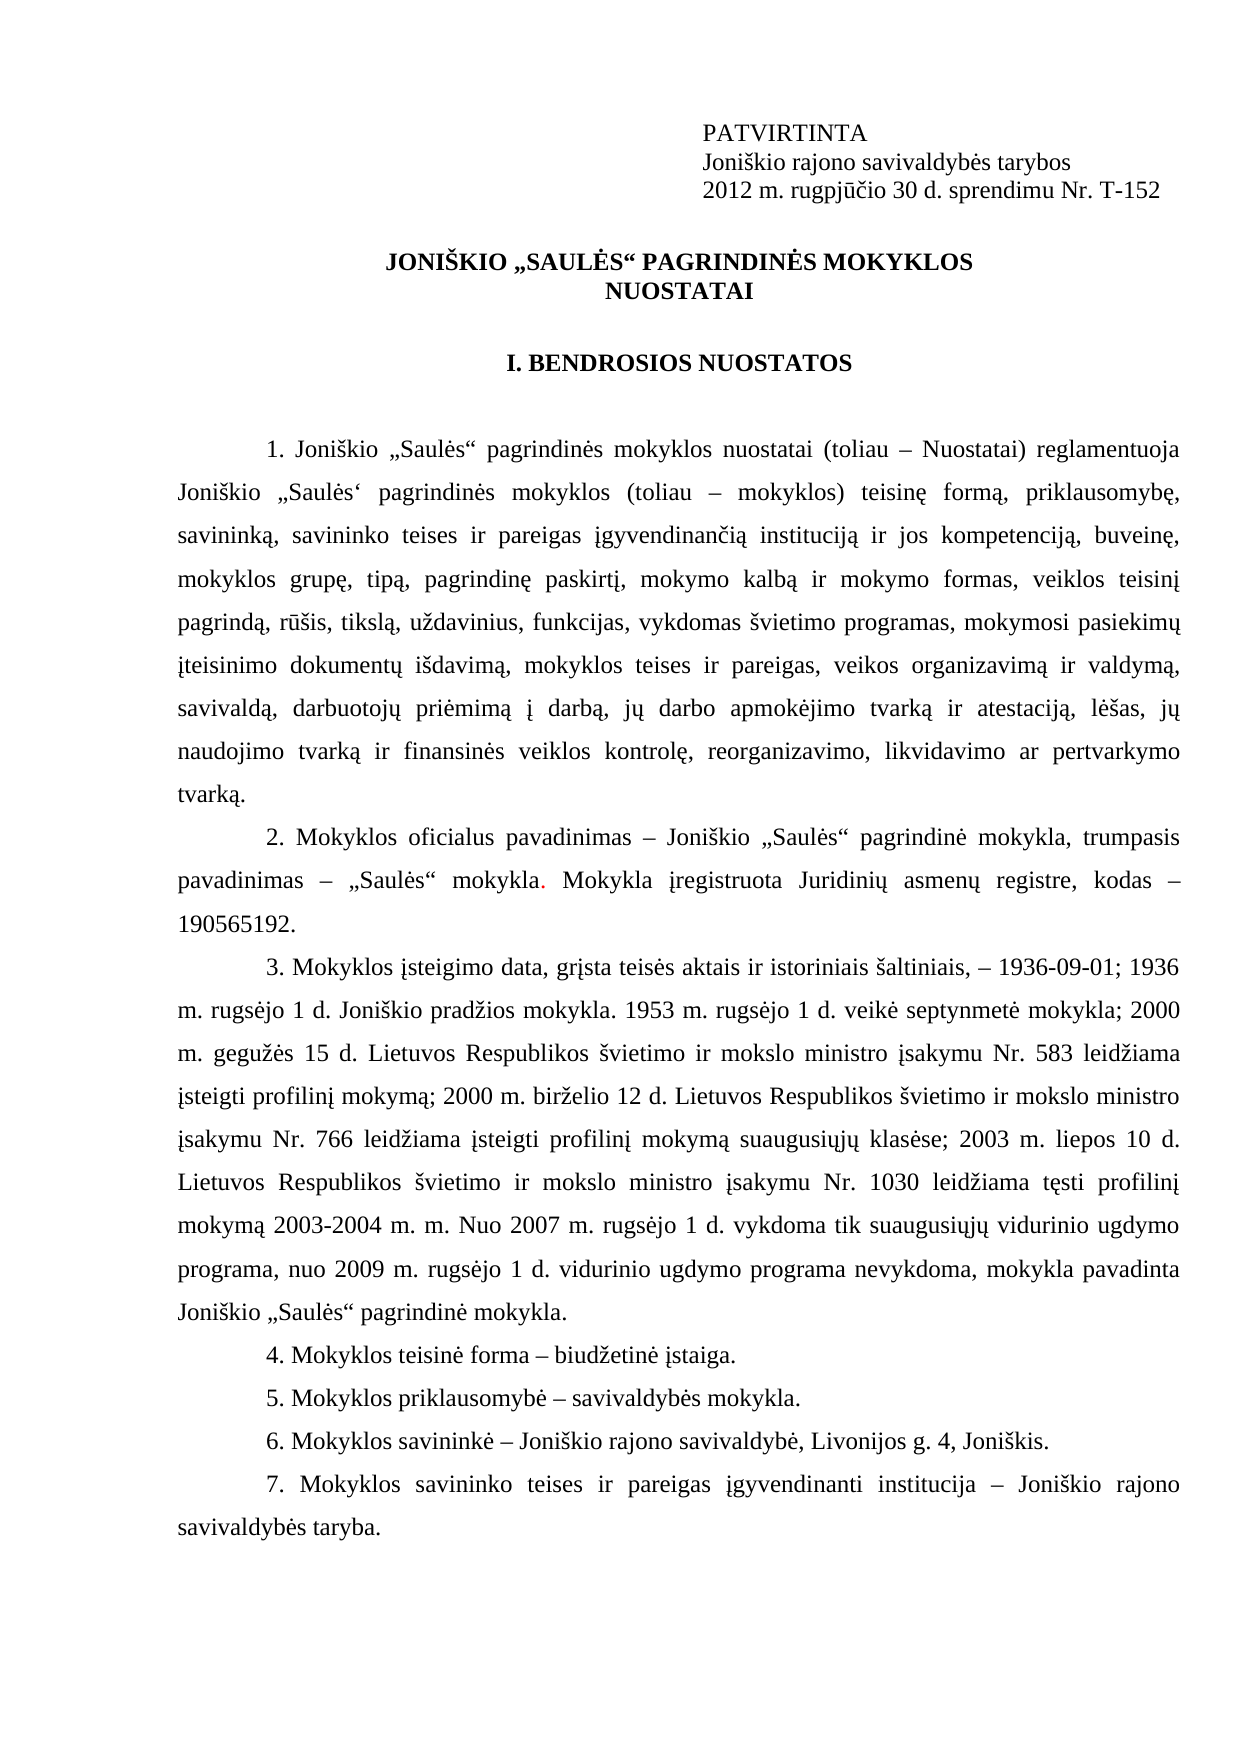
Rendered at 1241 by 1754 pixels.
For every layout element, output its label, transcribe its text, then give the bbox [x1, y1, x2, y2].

text JONIŠKIO „SAULĖS“ PAGRINDINĖS MOKYKLOS [177, 247, 1181, 276]
text 4. Mokyklos teisinė forma – biudžetinė įstaiga. [177, 1340, 1181, 1369]
text 7. Mokyklos savininko teises ir pareigas įgyvendinanti institucija – Joniškio rajono savivaldybės taryba. [177, 1469, 1181, 1541]
text 1. Joniškio „Saulės“ pagrindinės mokyklos nuostatai (toliau – Nuostatai) reglamentuoja Joniškio „Saulės‘ pagrindinės mokyklos (toliau – mokyklos) teisinę formą, priklausomybę, savininką, savininko teises ir pareigas įgyvendinančią instituciją ir jos kompetenciją, buveinę, mokyklos grupę, tipą, pagrindinę paskirtį, mokymo kalbą ir mokymo formas, veiklos teisinį pagrindą, rūšis, tikslą, uždavinius, funkcijas, vykdomas švietimo programas, mokymosi pasiekimų įteisinimo dokumentų išdavimą, mokyklos teises ir pareigas, veikos organizavimą ir valdymą, savivaldą, darbuotojų priėmimą į darbą, jų darbo apmokėjimo tvarką ir atestaciją, lėšas, jų naudojimo tvarką ir finansinės veiklos kontrolę, reorganizavimo, likvidavimo ar pertvarkymo tvarką. [177, 434, 1181, 808]
text NUOSTATAI [177, 276, 1181, 305]
text 3. Mokyklos įsteigimo data, grįsta teisės aktais ir istoriniais šaltiniais, – 1936-09-01; 1936 m. rugsėjo 1 d. Joniškio pradžios mokykla. 1953 m. rugsėjo 1 d. veikė septynmetė mokykla; 2000 m. gegužės 15 d. Lietuvos Respublikos švietimo ir mokslo ministro įsakymu Nr. 583 leidžiama įsteigti profilinį mokymą; 2000 m. birželio 12 d. Lietuvos Respublikos švietimo ir mokslo ministro įsakymu Nr. 766 leidžiama įsteigti profilinį mokymą suaugusiųjų klasėse; 2003 m. liepos 10 d. Lietuvos Respublikos švietimo ir mokslo ministro įsakymu Nr. 1030 leidžiama tęsti profilinį mokymą 2003-2004 m. m. Nuo 2007 m. rugsėjo 1 d. vykdoma tik suaugusiųjų vidurinio ugdymo programa, nuo 2009 m. rugsėjo 1 d. vidurinio ugdymo programa nevykdoma, mokykla pavadinta Joniškio „Saulės“ pagrindinė mokykla. [177, 952, 1181, 1326]
text 6. Mokyklos savininkė – Joniškio rajono savivaldybė, Livonijos g. 4, Joniškis. [177, 1426, 1181, 1455]
text PATVIRTINTA [702, 118, 1181, 147]
text 2012 m. rugpjūčio 30 d. sprendimu Nr. T-152 [627, 176, 1181, 204]
text Joniškio rajono savivaldybės tarybos [627, 147, 1181, 176]
text 5. Mokyklos priklausomybė – savivaldybės mokykla. [177, 1383, 1181, 1412]
text I. BENDROSIOS NUOSTATOS [177, 348, 1181, 377]
text 2. Mokyklos oficialus pavadinimas – Joniškio „Saulės“ pagrindinė mokykla, trumpasis pavadinimas – „Saulės“ mokykla. Mokykla įregistruota Juridinių asmenų registre, kodas – 190565192. [177, 822, 1181, 937]
